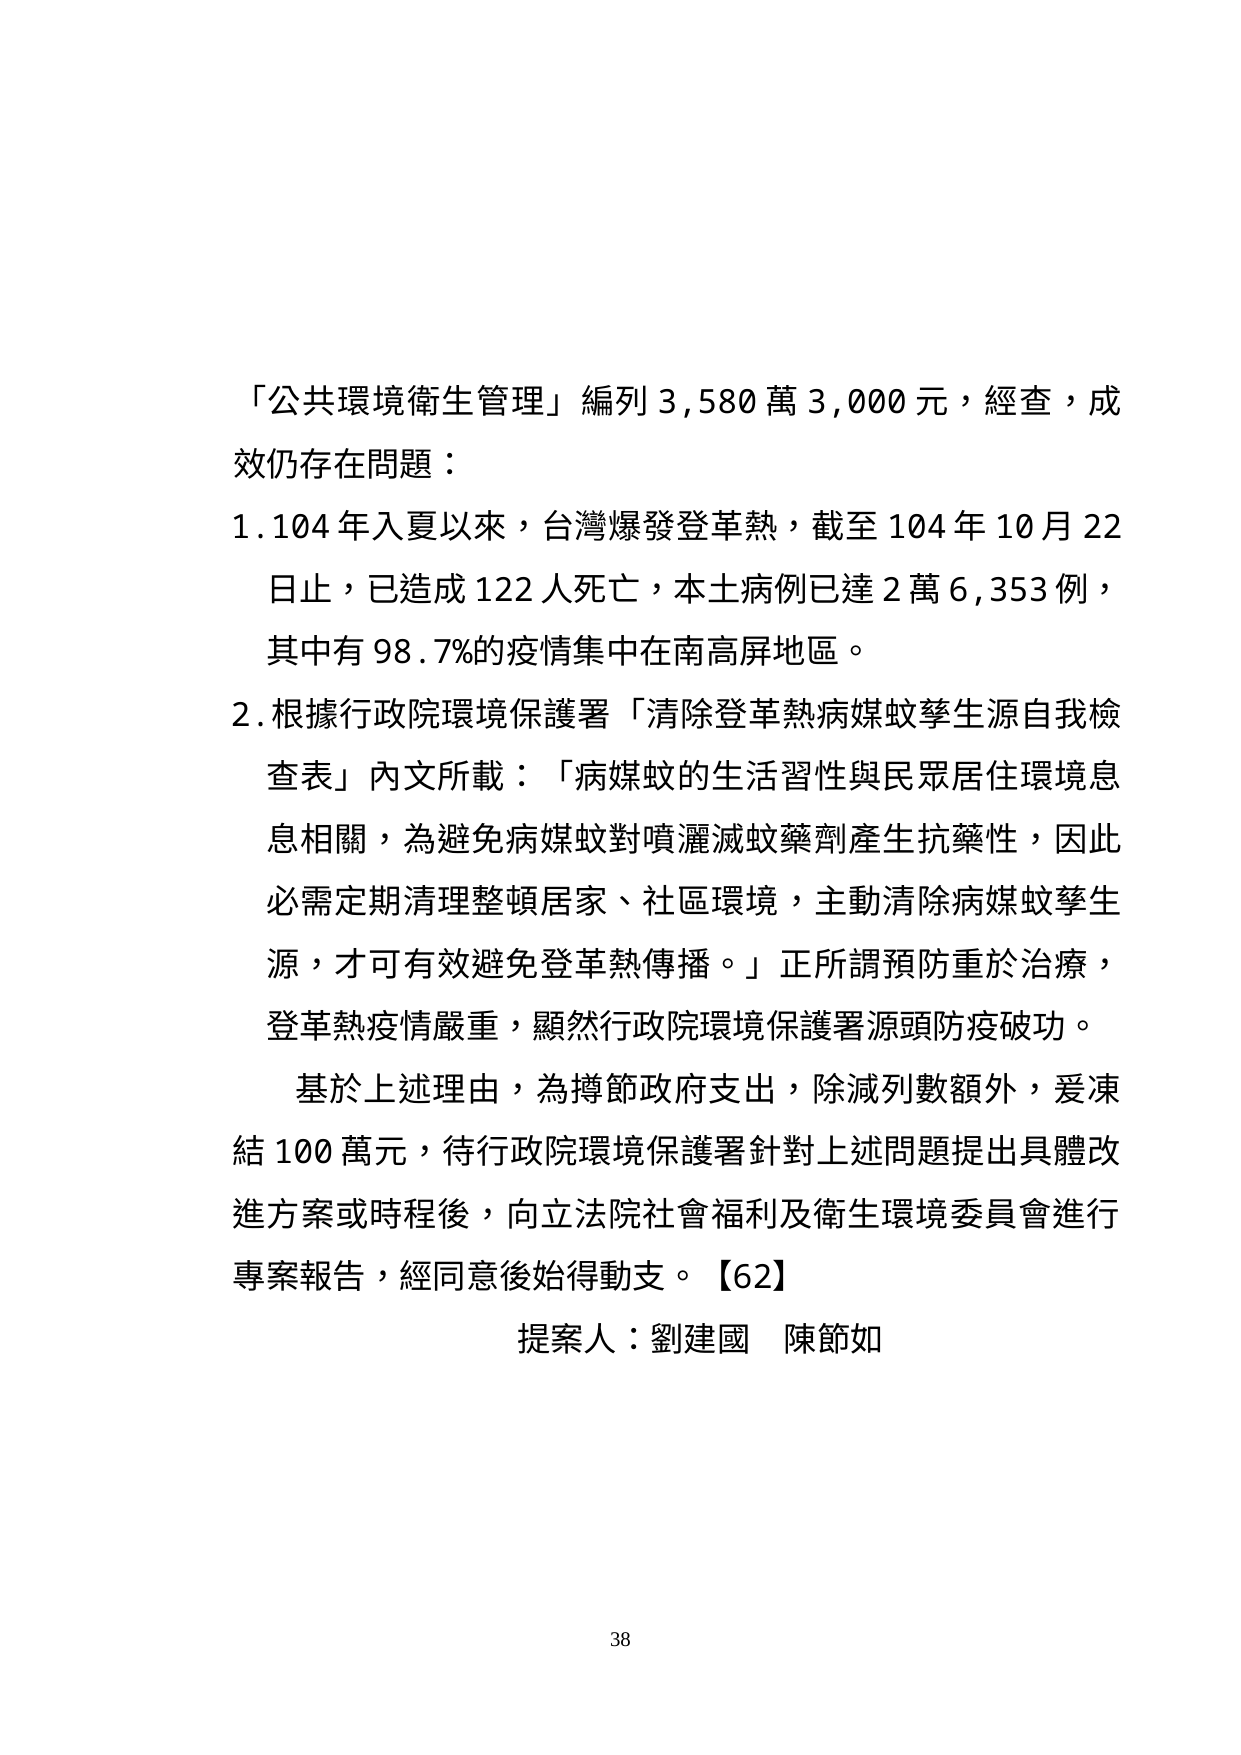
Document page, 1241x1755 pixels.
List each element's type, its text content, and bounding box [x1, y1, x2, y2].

text 提案人：劉建國 陳節如 [118, 1295, 1122, 1358]
text 基於上述理由，為撙節政府支出，除減列數額外，爰凍結100萬元，待行政院環境保護署針對上述問題提出具體改進方案或時程後，向立法院社會福利及衛生環境委員會進行專案報告，經同意後始得動支。【62】 [232, 1045, 1122, 1295]
text 2.根據行政院環境保護署「清除登革熱病媒蚊孳生源自我檢查表」內文所載：「病媒蚊的生活習性與民眾居住環境息息相關，為避免病媒蚊對噴灑滅蚊藥劑產生抗藥性，因此必需定期清理整頓居家、社區環境，主動清除病媒蚊孳生源，才可有效避免登革熱傳播。」正所謂預防重於治療，登革熱疫情嚴重，顯然行政院環境保護署源頭防疫破功。 [230, 670, 1122, 1045]
text 「公共環境衛生管理」編列3,580萬3,000元，經查，成效仍存在問題： [162, 358, 1122, 483]
text 1.104年入夏以來，台灣爆發登革熱，截至104年10月22日止，已造成122人死亡，本土病例已達2萬6,353例，其中有98.7%的疫情集中在南高屏地區。 [230, 483, 1122, 670]
